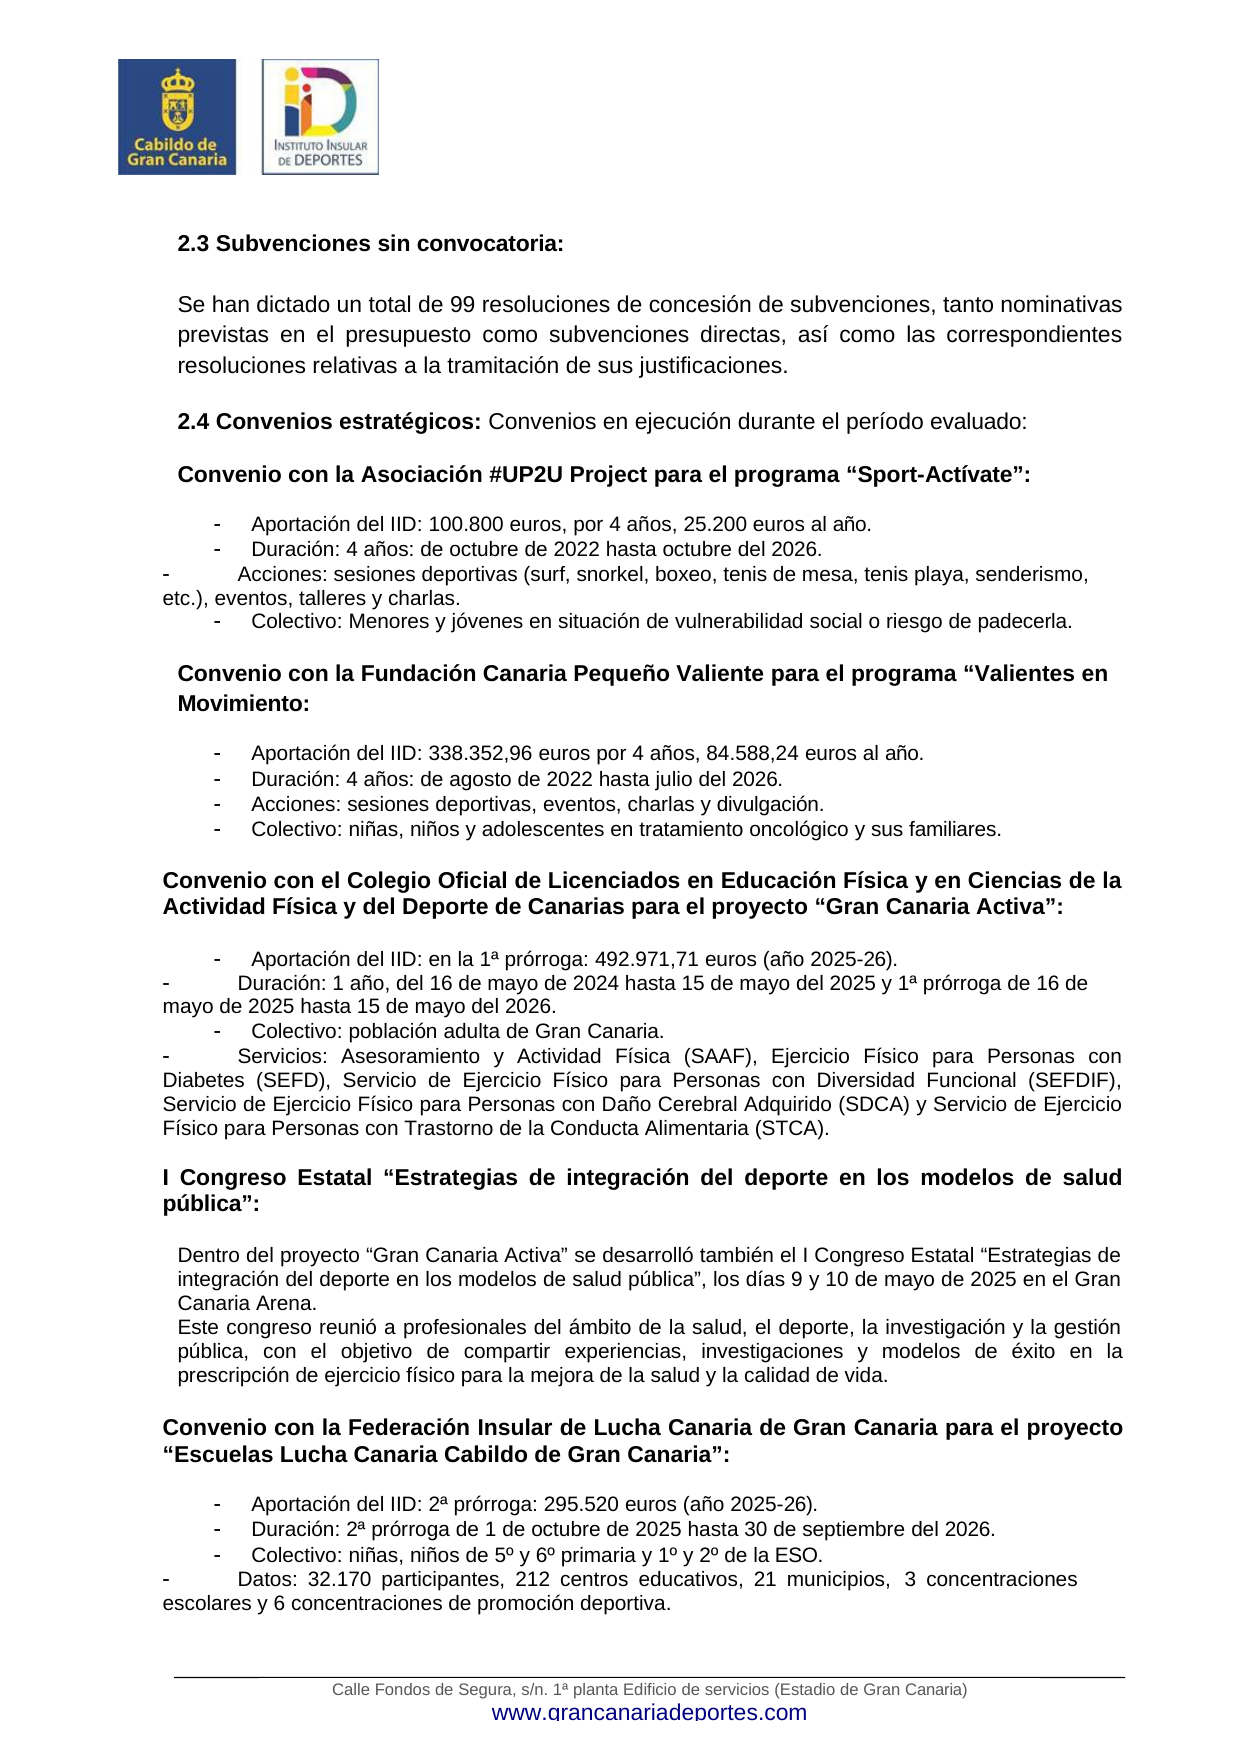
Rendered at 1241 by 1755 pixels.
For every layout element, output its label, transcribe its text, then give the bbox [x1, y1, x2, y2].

list Servicios: Asesoramiento y Actividad Física (SAAF), Ejercicio Físico para Personas con Diabetes (SEFD), Servicio de Ejercicio Físico para Personas con Diversidad Funcional (SEFDIF), Servicio de Ejercicio Físico para Personas con Daño Cerebral Adquirido (SDCA) y Servicio de Ejercicio Físico para Personas con Trastorno de la Conducta Alimentaria (STCA). [162, 1044, 1123, 1140]
subtitle Convenio con la Federación Insular de Lucha Canaria de Gran Canaria para el proyecto “Escuelas Lucha Canaria Cabildo de Gran Canaria”: [162, 1414, 1123, 1467]
list Acciones: sesiones deportivas, eventos, charlas y divulgación. [213, 791, 1137, 816]
list Duración: 2ª prórroga de 1 de octubre de 2025 hasta 30 de septiembre del 2026. [213, 1516, 1137, 1542]
subtitle Convenio con la Fundación Canaria Pequeño Valiente para el programa “Valientes en Movimiento: [177, 659, 1137, 716]
subtitle I Congreso Estatal “Estrategias de integración del deporte en los modelos de salud pública”: [162, 1164, 1123, 1216]
text Dentro del proyecto “Gran Canaria Activa” se desarrolló también el I Congreso Estatal “Estrategias de integración del deporte en los modelos de salud pública”, los días 9 y 10 de mayo de 2025 en el Gran Canaria Arena. [177, 1243, 1123, 1314]
list Aportación del IID: 100.800 euros, por 4 años, 25.200 euros al año. [213, 511, 1137, 537]
list Subvenciones sin convocatoria: [177, 230, 1137, 257]
subtitle Convenio con la Asociación #UP2U Project para el programa “Sport-Actívate”: [177, 461, 1137, 487]
list Duración: 1 año, del 16 de mayo de 2024 hasta 15 de mayo del 2025 y 1ª prórroga de 16 de mayo de 2025 hasta 15 de mayo del 2026. [162, 971, 1122, 1018]
list Colectivo: población adulta de Gran Canaria. [213, 1018, 1137, 1044]
list Acciones: sesiones deportivas (surf, snorkel, boxeo, tenis de mesa, tenis playa, senderismo, etc.), eventos, talleres y charlas. [162, 562, 1122, 609]
list Aportación del IID: 2ª prórroga: 295.520 euros (año 2025-26). [213, 1491, 1137, 1516]
text Este congreso reunió a profesionales del ámbito de la salud, el deporte, la investigación y la gestión pública, con el objetivo de compartir experiencias, investigaciones y modelos de éxito en la prescripción de ejercicio físico para la mejora de la salud y la calidad de vida. [177, 1314, 1123, 1386]
list Colectivo: niñas, niños y adolescentes en tratamiento oncológico y sus familiares. [213, 816, 1137, 841]
list Colectivo: Menores y jóvenes en situación de vulnerabilidad social o riesgo de padecerla. [213, 609, 1137, 633]
list Duración: 4 años: de octubre de 2022 hasta octubre del 2026. [213, 537, 1137, 562]
list Convenios estratégicos: Convenios en ejecución durante el período evaluado: [177, 408, 1137, 434]
list Colectivo: niñas, niños de 5º y 6º primaria y 1º y 2º de la ESO. [213, 1542, 1137, 1567]
list Aportación del IID: en la 1ª prórroga: 492.971,71 euros (año 2025-26). [213, 946, 1137, 971]
list Duración: 4 años: de agosto de 2022 hasta julio del 2026. [213, 766, 1137, 791]
text Se han dictado un total de 99 resoluciones de concesión de subvenciones, tanto nominativas previstas en el presupuesto como subvenciones directas, así como las correspondientes resoluciones relativas a la tramitación de sus justificaciones. [177, 291, 1123, 378]
list Aportación del IID: 338.352,96 euros por 4 años, 84.588,24 euros al año. [213, 740, 1137, 766]
list Datos: 32.170 participantes, 212 centros educativos, 21 municipios, 3 concentraciones escolares y 6 concentraciones de promoción deportiva. [162, 1567, 1122, 1614]
subtitle Convenio con el Colegio Oficial de Licenciados en Educación Física y en Ciencias de la Actividad Física y del Deporte de Canarias para el proyecto “Gran Canaria Activa”: [162, 867, 1123, 919]
